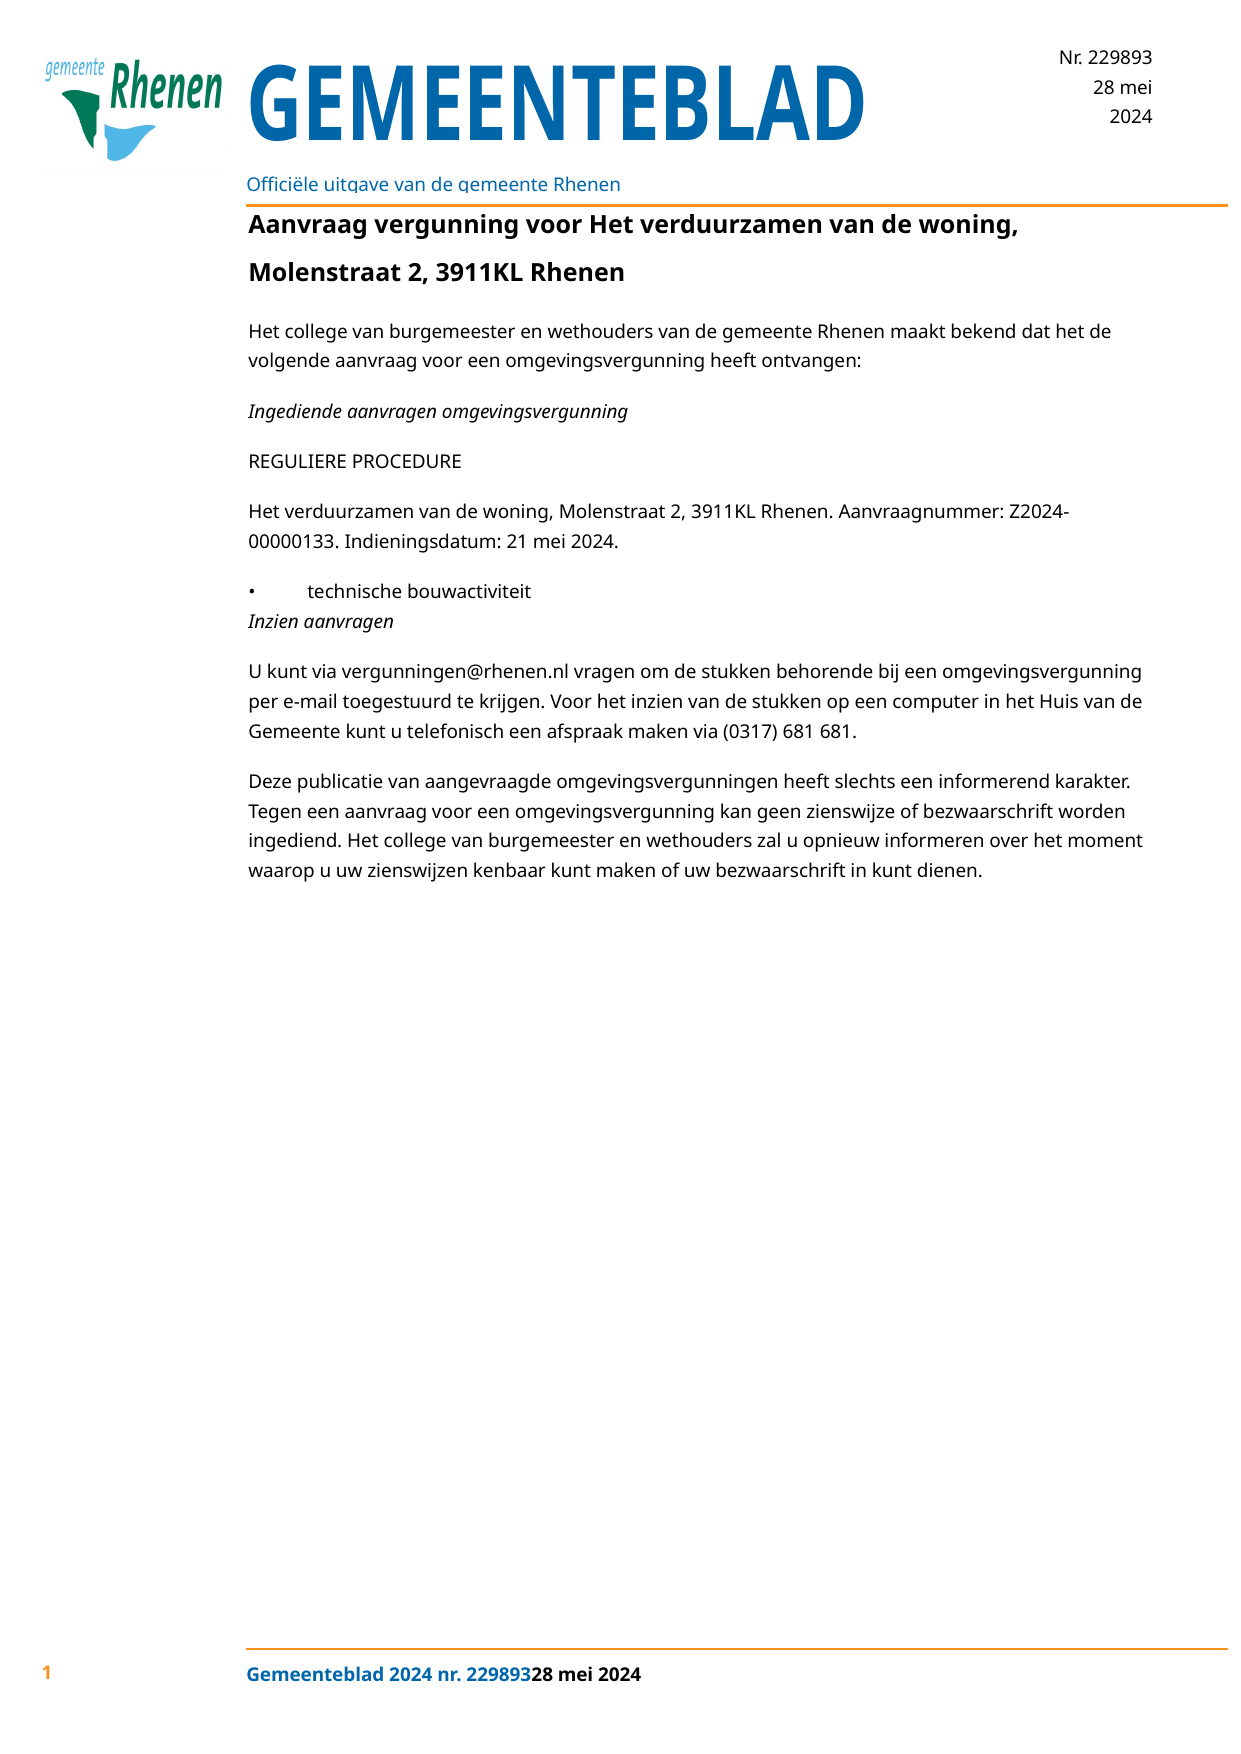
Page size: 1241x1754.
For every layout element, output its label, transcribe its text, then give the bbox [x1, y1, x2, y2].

text Aanvraag vergunning voor Het verduurzamen van de woning, Molenstraat 2, 3911KL Rhenen [248, 207, 1152, 288]
list technische bouwactiviteit [248, 579, 1152, 604]
text U kunt via vergunningen@rhenen.nl vragen om de stukken behorende bij een omgevingsvergunning per e-mail toegestuurd te krijgen. Voor het inzien van de stukken op een computer in het Huis van de Gemeente kunt u telefonisch een afspraak maken via (0317) 681 681. [248, 659, 1152, 744]
text Ingediende aanvragen omgevingsvergunning [248, 398, 1152, 424]
text REGULIERE PROCEDURE [248, 448, 1152, 474]
text Inzien aanvragen [248, 608, 1152, 634]
text Het college van burgemeester en wethouders van de gemeente Rhenen maakt bekend dat het de volgende aanvraag voor een omgevingsvergunning heeft ontvangen: [248, 318, 1152, 373]
text Deze publicatie van aangevraagde omgevingsvergunningen heeft slechts een informerend karakter. Tegen een aanvraag voor een omgevingsvergunning kan geen zienswijze of bezwaarschrift worden ingediend. Het college van burgemeester en wethouders zal u opnieuw informeren over het moment waarop u uw zienswijzen kenbaar kunt maken of uw bezwaarschrift in kunt dienen. [248, 768, 1152, 883]
text Het verduurzamen van de woning, Molenstraat 2, 3911KL Rhenen. Aanvraagnummer: Z2024-00000133. Indieningsdatum: 21 mei 2024. [248, 499, 1152, 554]
picture [41, 47, 231, 172]
